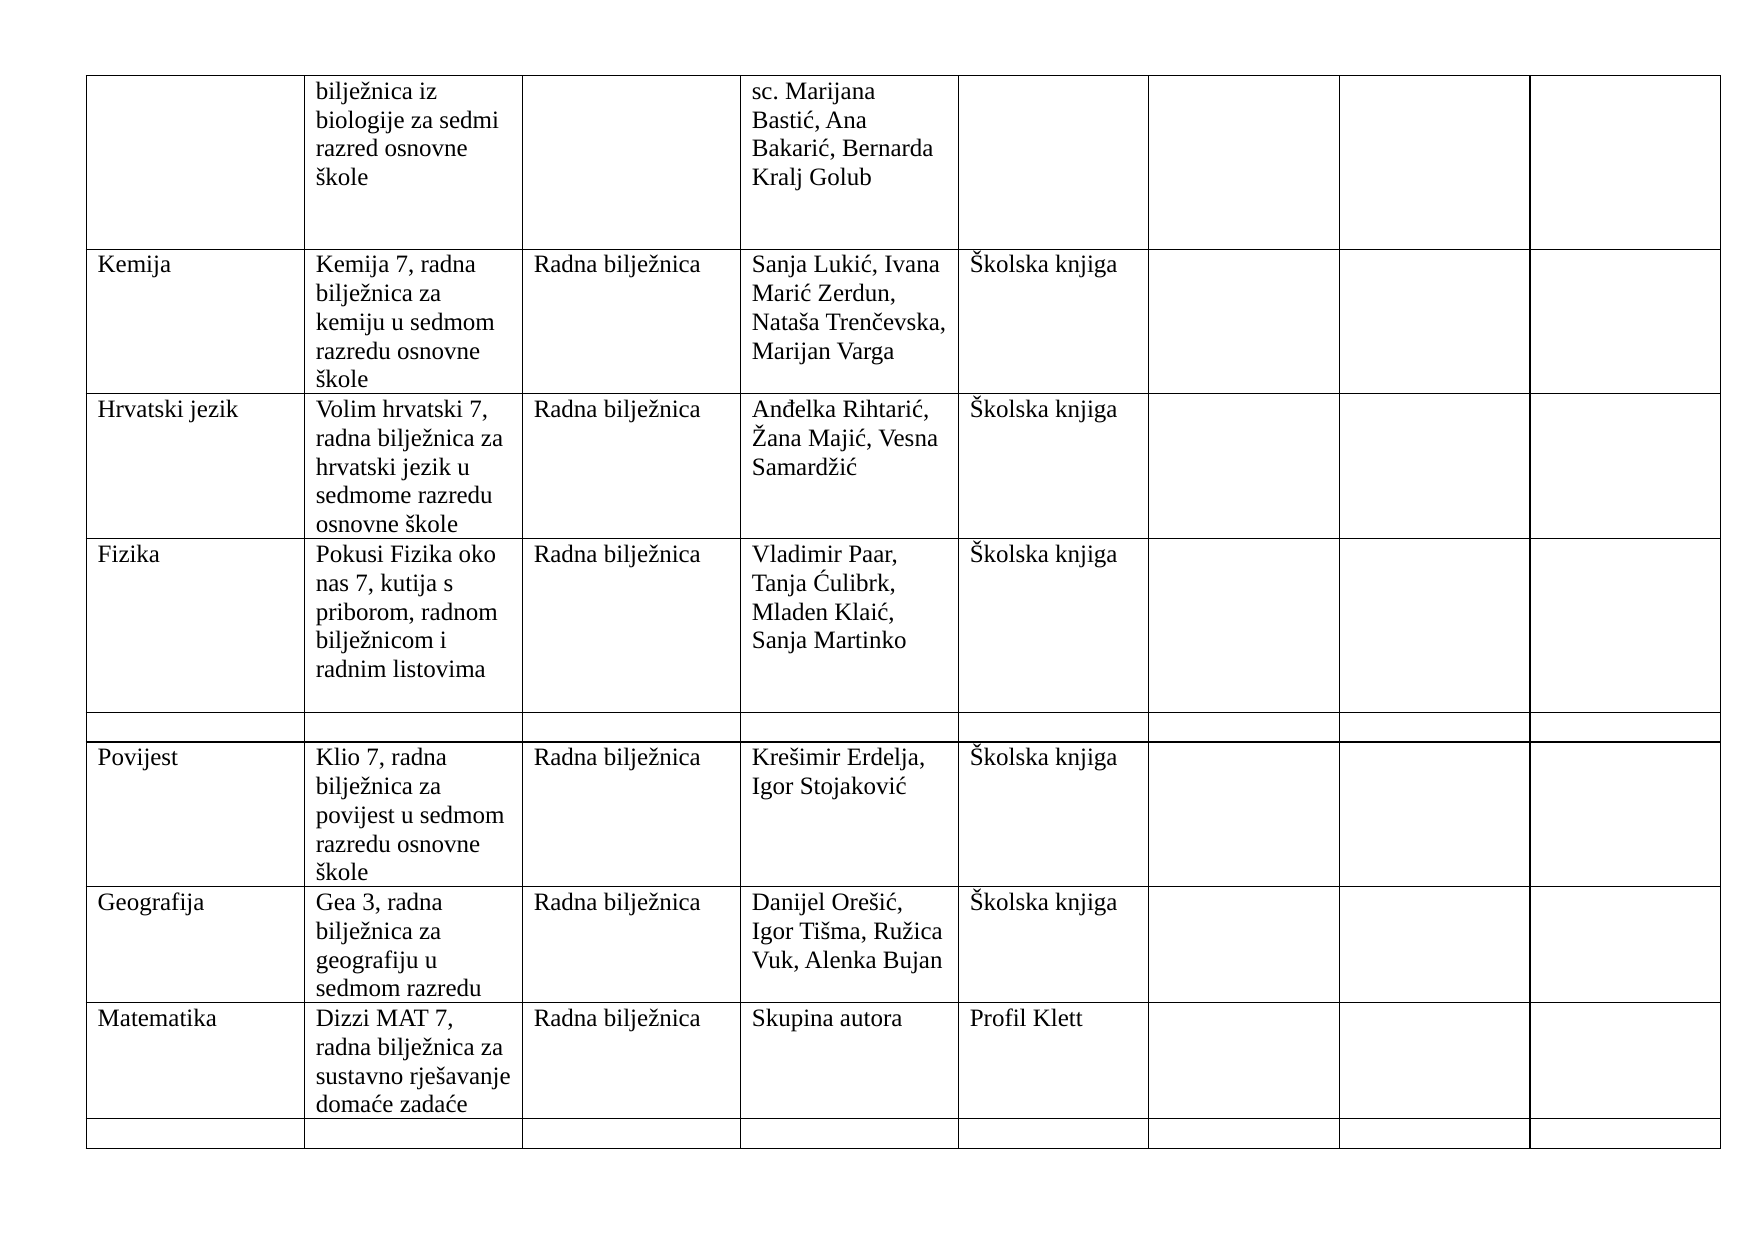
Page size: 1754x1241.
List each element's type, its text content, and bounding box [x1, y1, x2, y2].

table_cell Vladimir Paar, Tanja Ćulibrk, Mladen Klaić, Sanja Martinko [741, 539, 958, 712]
table_cell Sanja Lukić, Ivana Marić Zerdun, Nataša Trenčevska, Marijan Varga [741, 250, 958, 393]
table_cell [1149, 1003, 1339, 1118]
table_cell [1149, 887, 1339, 1002]
table_cell Hrvatski jezik [87, 394, 304, 538]
table_cell Matematika [87, 1003, 304, 1118]
table_cell Školska knjiga [959, 539, 1148, 712]
table_cell Radna bilježnica [523, 887, 740, 1002]
table_cell Klio 7, radna bilježnica za povijest u sedmom razredu osnovne škole [305, 743, 522, 886]
table_cell Volim hrvatski 7, radna bilježnica za hrvatski jezik u sedmome razredu osnovne škole [305, 394, 522, 538]
table_cell [305, 1119, 522, 1148]
table_cell [87, 76, 304, 248]
table_cell Kemija 7, radna bilježnica za kemiju u sedmom razredu osnovne škole [305, 250, 522, 393]
table_cell [1531, 887, 1720, 1002]
table_cell Školska knjiga [959, 743, 1148, 886]
table_cell Radna bilježnica [523, 394, 740, 538]
table_cell [741, 1119, 958, 1148]
table_cell [1340, 76, 1529, 248]
table_cell [1340, 1003, 1529, 1118]
table_cell [87, 1119, 304, 1148]
table_cell [1149, 76, 1339, 248]
table_cell Danijel Orešić, Igor Tišma, Ružica Vuk, Alenka Bujan [741, 887, 958, 1002]
table_cell Dizzi MAT 7, radna bilježnica za sustavno rješavanje domaće zadaće [305, 1003, 522, 1118]
table_cell Radna bilježnica [523, 539, 740, 712]
table_cell [1531, 1003, 1720, 1118]
table_cell Fizika [87, 539, 304, 712]
table_cell Radna bilježnica [523, 743, 740, 886]
table_cell [1149, 743, 1339, 886]
table_cell [87, 713, 304, 741]
table_cell Radna bilježnica [523, 250, 740, 393]
table_cell [1149, 394, 1339, 538]
table_cell [959, 76, 1148, 248]
table_cell [523, 1119, 740, 1148]
table_cell [1340, 394, 1529, 538]
table_cell [1340, 250, 1529, 393]
table_cell [1531, 76, 1720, 248]
table_cell [1531, 250, 1720, 393]
table_cell [1149, 250, 1339, 393]
table_cell Školska knjiga [959, 250, 1148, 393]
table_cell [1531, 713, 1720, 741]
table_cell [1340, 539, 1529, 712]
table_cell [1149, 539, 1339, 712]
table_cell Anđelka Rihtarić, Žana Majić, Vesna Samardžić [741, 394, 958, 538]
table_cell Školska knjiga [959, 887, 1148, 1002]
table_cell [741, 713, 958, 741]
table_cell [1340, 713, 1529, 741]
table_cell Krešimir Erdelja, Igor Stojaković [741, 743, 958, 886]
table_cell [1531, 1119, 1720, 1148]
table_cell Profil Klett [959, 1003, 1148, 1118]
table_cell [1149, 713, 1339, 741]
table_cell [523, 76, 740, 248]
table_cell Pokusi Fizika oko nas 7, kutija s priborom, radnom bilježnicom i radnim listovima [305, 539, 522, 712]
table_cell Geografija [87, 887, 304, 1002]
table_cell [1340, 1119, 1529, 1148]
table_cell [523, 713, 740, 741]
table_cell Školska knjiga [959, 394, 1148, 538]
table_cell [1340, 887, 1529, 1002]
table_cell [1531, 539, 1720, 712]
table_cell Gea 3, radna bilježnica za geografiju u sedmom razredu [305, 887, 522, 1002]
table_cell Povijest [87, 743, 304, 886]
table_cell [305, 713, 522, 741]
table_cell [1531, 743, 1720, 886]
table_cell Radna bilježnica [523, 1003, 740, 1118]
table_cell bilježnica iz biologije za sedmi razred osnovne škole [305, 76, 522, 248]
table_cell sc. Marijana Bastić, Ana Bakarić, Bernarda Kralj Golub [741, 76, 958, 248]
table_cell [959, 713, 1148, 741]
table_cell [1149, 1119, 1339, 1148]
table_cell [1531, 394, 1720, 538]
table_cell Skupina autora [741, 1003, 958, 1118]
table_cell [959, 1119, 1148, 1148]
table_cell [1340, 743, 1529, 886]
table_cell Kemija [87, 250, 304, 393]
